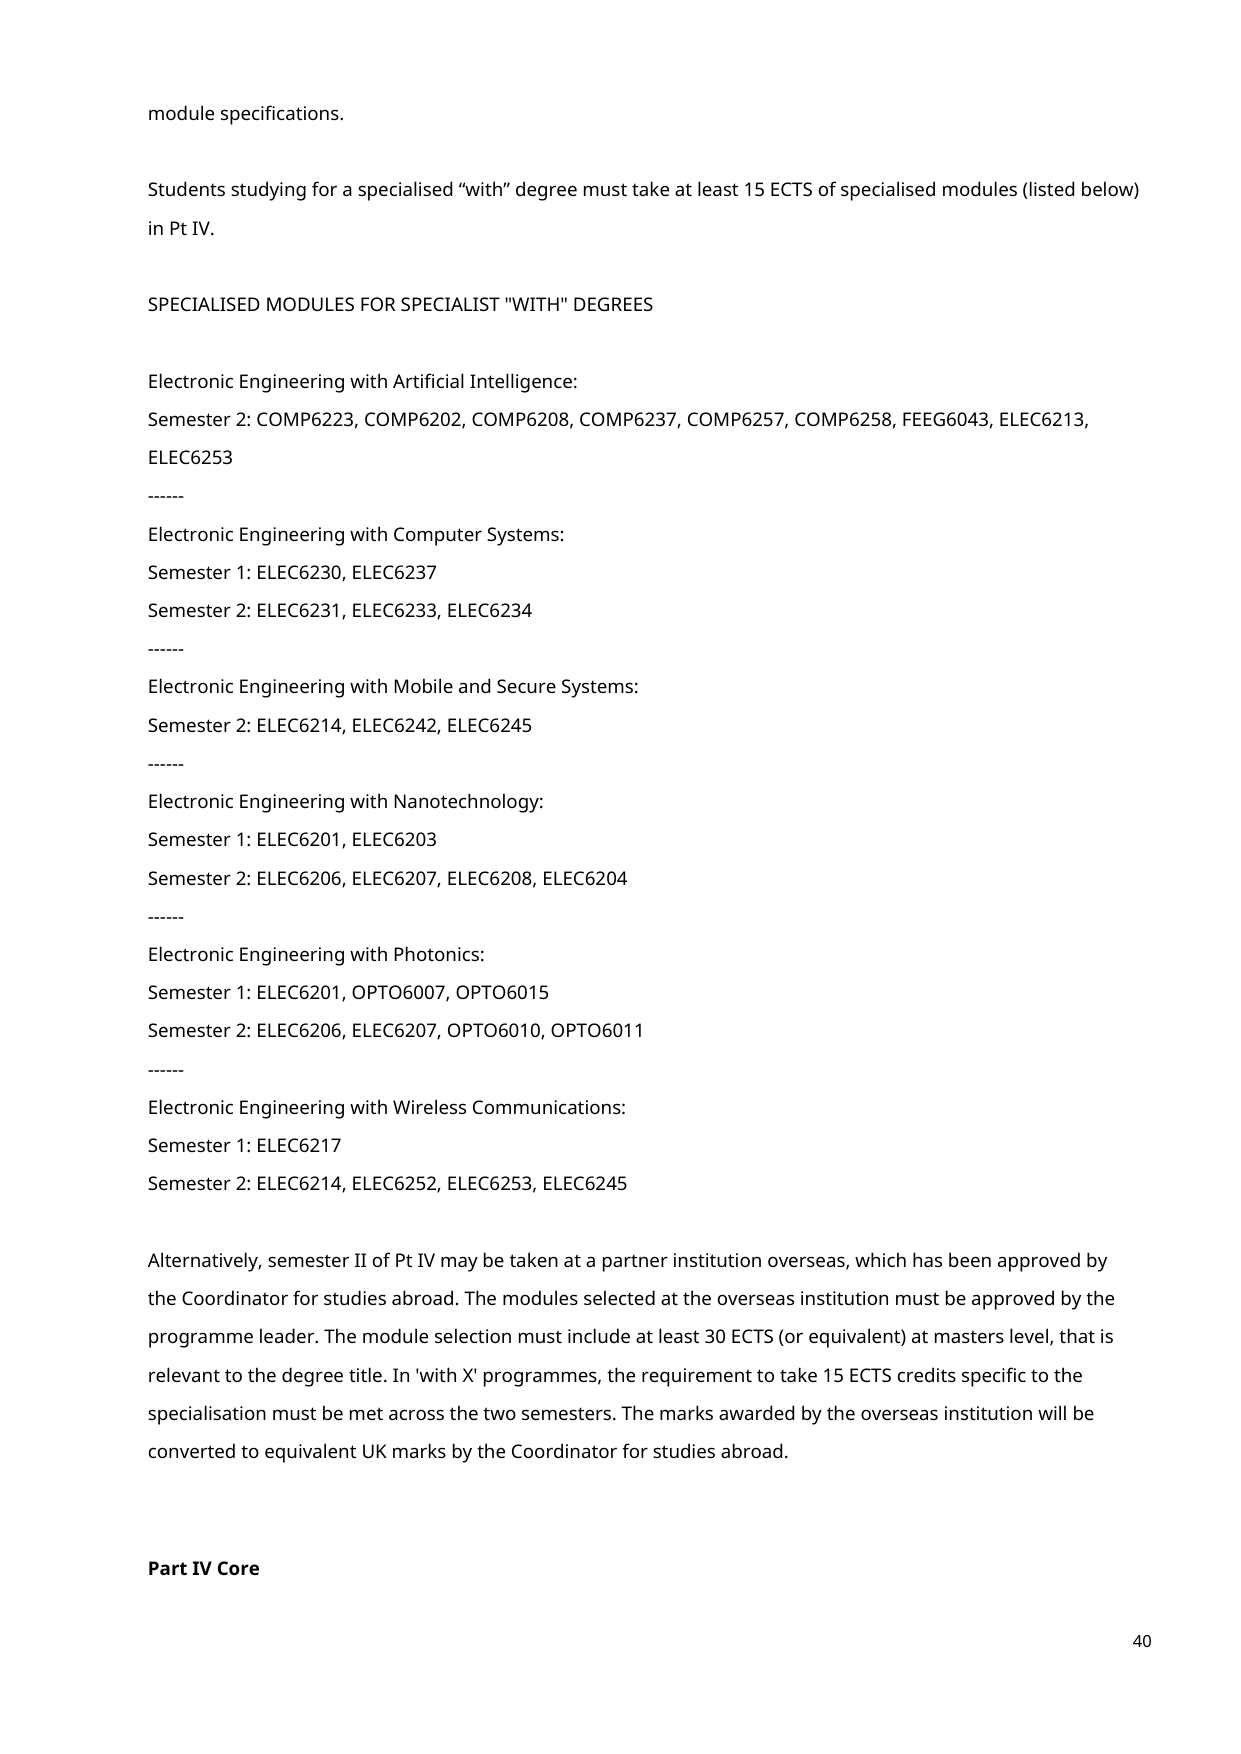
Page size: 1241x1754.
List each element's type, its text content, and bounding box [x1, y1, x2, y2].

table_cell module specifications. Students studying for a specialised “with” degree must take at least 15 ECTS of specialised modules (listed below) in Pt IV. SPECIALISED MODULES FOR SPECIALIST "WITH" DEGREES Electronic Engineering with Artificial Intelligence: Semester 2: COMP6223, COMP6202, COMP6208, COMP6237, COMP6257, COMP6258, FEEG6043, ELEC6213, ELEC6253 ------ Electronic Engineering with Computer Systems: Semester 1: ELEC6230, ELEC6237 Semester 2: ELEC6231, ELEC6233, ELEC6234 ------ Electronic Engineering with Mobile and Secure Systems: Semester 2: ELEC6214, ELEC6242, ELEC6245 ------ Electronic Engineering with Nanotechnology: Semester 1: ELEC6201, ELEC6203 Semester 2: ELEC6206, ELEC6207, ELEC6208, ELEC6204 ------ Electronic Engineering with Photonics: Semester 1: ELEC6201, OPTO6007, OPTO6015 Semester 2: ELEC6206, ELEC6207, OPTO6010, OPTO6011 ------ Electronic Engineering with Wireless Communications: Semester 1: ELEC6217 Semester 2: ELEC6214, ELEC6252, ELEC6253, ELEC6245 Alternatively, semester II of Pt IV may be taken at a partner institution overseas, which has been approved by the Coordinator for studies abroad. The modules selected at the overseas institution must be approved by the programme leader. The module selection must include at least 30 ECTS (or equivalent) at masters level, that is relevant to the degree title. In 'with X' programmes, the requirement to take 15 ECTS credits specific to the specialisation must be met across the two semesters. The marks awarded by the overseas institution will be converted to equivalent UK marks by the Coordinator for studies abroad. [136, 99, 1152, 1517]
table_cell Part IV Core [136, 1517, 1152, 1630]
